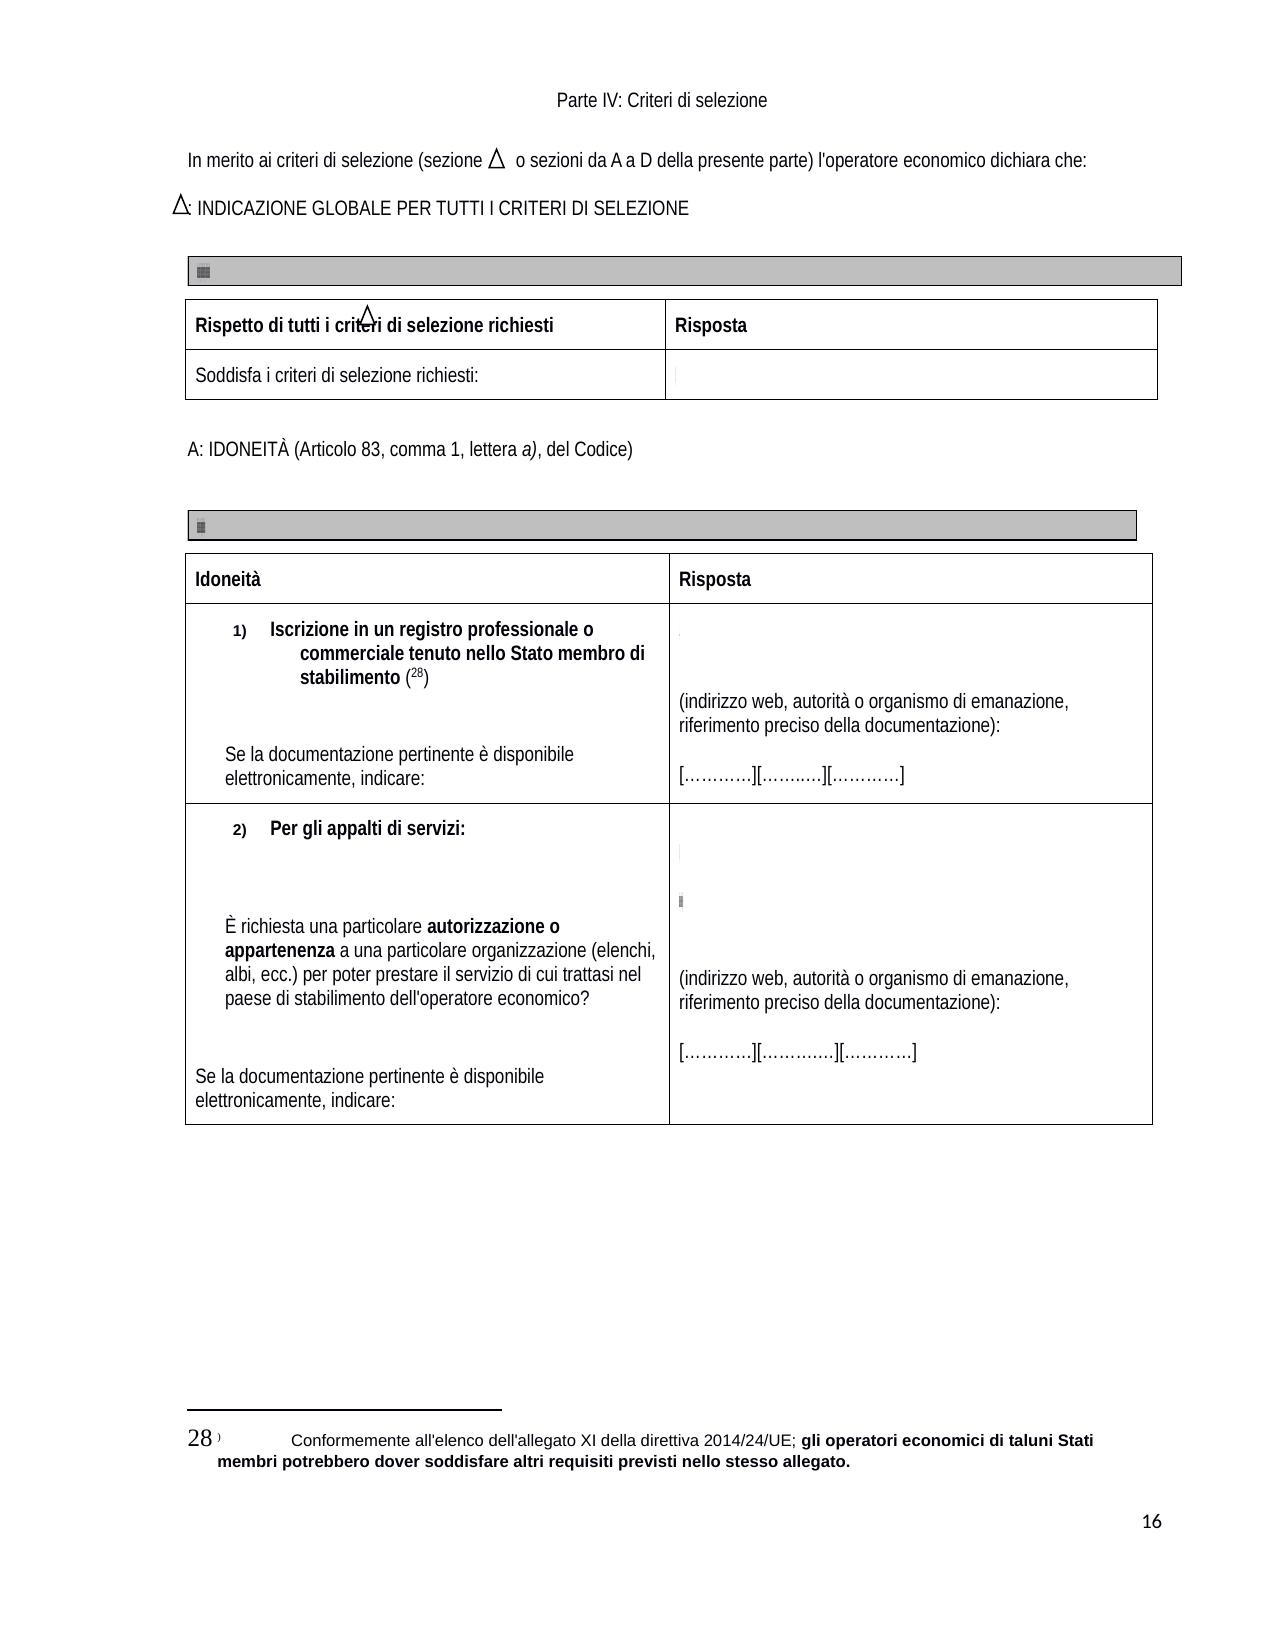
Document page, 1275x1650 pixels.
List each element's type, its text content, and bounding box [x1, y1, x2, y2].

table_cell Iscrizione in un registro professionale o commerciale tenuto nello Stato membro di stabilimento () Se la documentazione pertinente è disponibile elettronicamente, indicare: [186, 604, 669, 803]
table_cell [………….…] (indirizzo web, autorità o organismo di emanazione, riferimento preciso della documentazione): […………][……..…][…………] [670, 604, 1152, 803]
table_cell [ ] Sì [ ] No [666, 350, 1157, 399]
text In merito ai criteri di selezione (sezione o sezioni da A a D della presente parte) l'operatore economico dichiara che: [187, 148, 1137, 172]
text Parte IV: Criteri di selezione [187, 87, 1137, 111]
title A: Idoneità (Articolo 83, comma 1, lettera a), del Codice) [187, 436, 1137, 460]
table_cell [ ] Sì [ ] No In caso affermativo, specificare quale documentazione e se l'operatore economico ne dispone: [ …] [ ] Sì [ ] No (indirizzo web, autorità o organismo di emanazione, riferimento preciso della documentazione): […………][……….…][…………] [670, 804, 1152, 1124]
table_header Risposta [670, 554, 1152, 603]
table_cell Soddisfa i criteri di selezione richiesti: [186, 350, 665, 399]
table_header Rispetto di tutti i criteri di selezione richiesti [186, 300, 665, 349]
table_header Risposta [666, 300, 1157, 349]
table_cell Per gli appalti di servizi: È richiesta una particolare autorizzazione o appartenenza a una particolare organizzazione (elenchi, albi, ecc.) per poter prestare il servizio di cui trattasi nel paese di stabilimento dell'operatore economico? Se la documentazione pertinente è disponibile elettronicamente, indicare: [186, 804, 669, 1124]
table_header Idoneità [186, 554, 669, 603]
text Tale Sezione è da compilare solo se le informazioni sono state richieste espressamente dall’amministrazione aggiudicatrice o dall’ente aggiudicatore nell’avviso o bando pertinente o nei documenti di gara. [189, 511, 1136, 539]
text L'operatore economico deve compilare questo campo solo se l'amministrazione aggiudicatrice o l'ente aggiudicatore ha indicato nell'avviso o bando pertinente o nei documenti di gara ivi citati che l'operatore economico può limitarsi a compilare la sezione della parte IV senza compilare nessun'altra sezione della parte IV: [189, 257, 1181, 285]
title : Indicazione globale per tutti i criteri di selezione [187, 196, 1137, 220]
